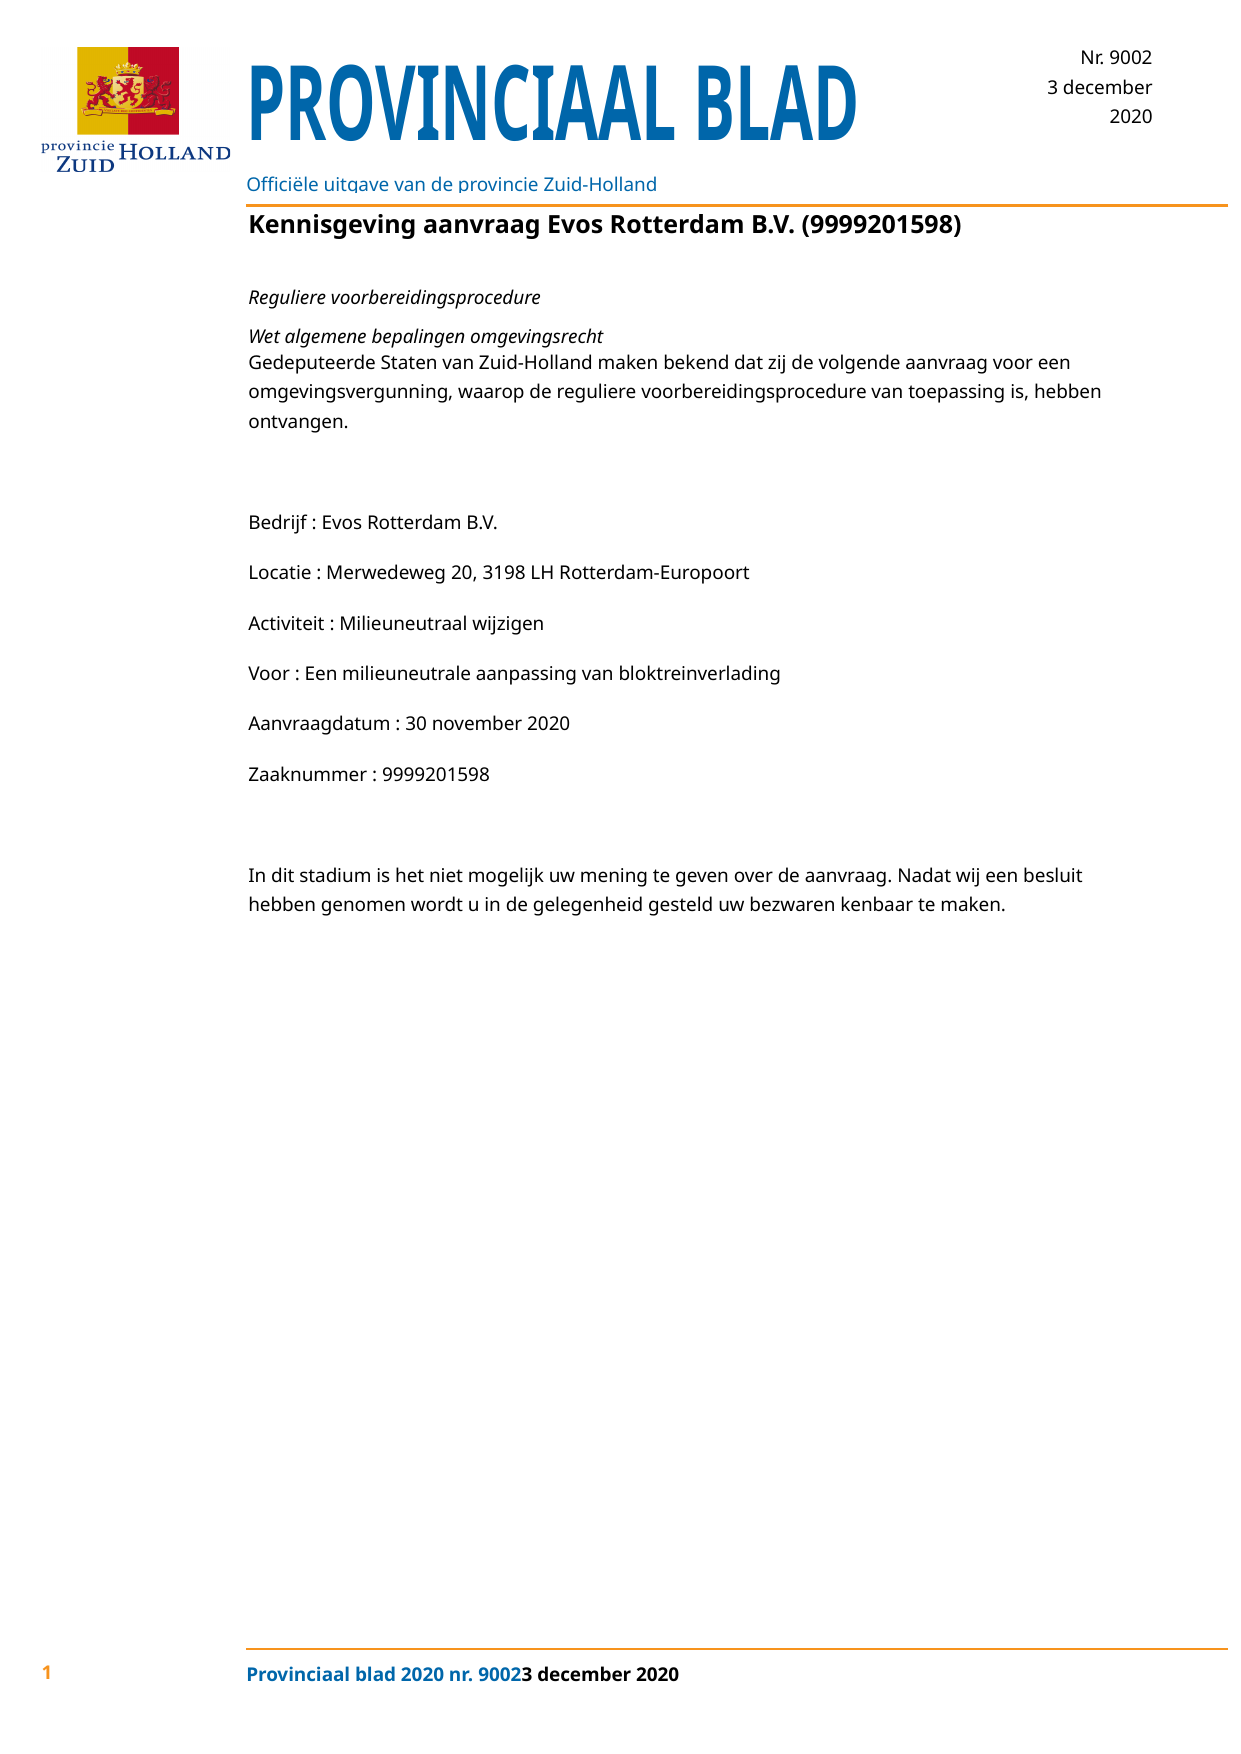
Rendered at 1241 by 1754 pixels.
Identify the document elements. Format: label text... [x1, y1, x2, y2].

text Bedrijf : Evos Rotterdam B.V. [248, 509, 1152, 534]
text Locatie : Merwedeweg 20, 3198 LH Rotterdam-Europoort [248, 559, 1152, 585]
text Gedeputeerde Staten van Zuid-Holland maken bekend dat zij de volgende aanvraag voor een omgevingsvergunning, waarop de reguliere voorbereidingsprocedure van toepassing is, hebben ontvangen. [248, 349, 1152, 434]
text Aanvraagdatum : 30 november 2020 [248, 711, 1152, 736]
text Zaaknummer : 9999201598 [248, 761, 1152, 787]
text Wet algemene bepalingen omgevingsrecht [248, 323, 1152, 349]
text Voor : Een milieuneutrale aanpassing van bloktreinverlading [248, 660, 1152, 686]
picture [41, 47, 231, 172]
text Kennisgeving aanvraag Evos Rotterdam B.V. (9999201598) [248, 207, 1152, 241]
text Activiteit : Milieuneutraal wijzigen [248, 610, 1152, 635]
text In dit stadium is het niet mogelijk uw mening te geven over de aanvraag. Nadat wij een besluit hebben genomen wordt u in de gelegenheid gesteld uw bezwaren kenbaar te maken. [248, 862, 1152, 917]
text Reguliere voorbereidingsprocedure [248, 284, 1152, 309]
